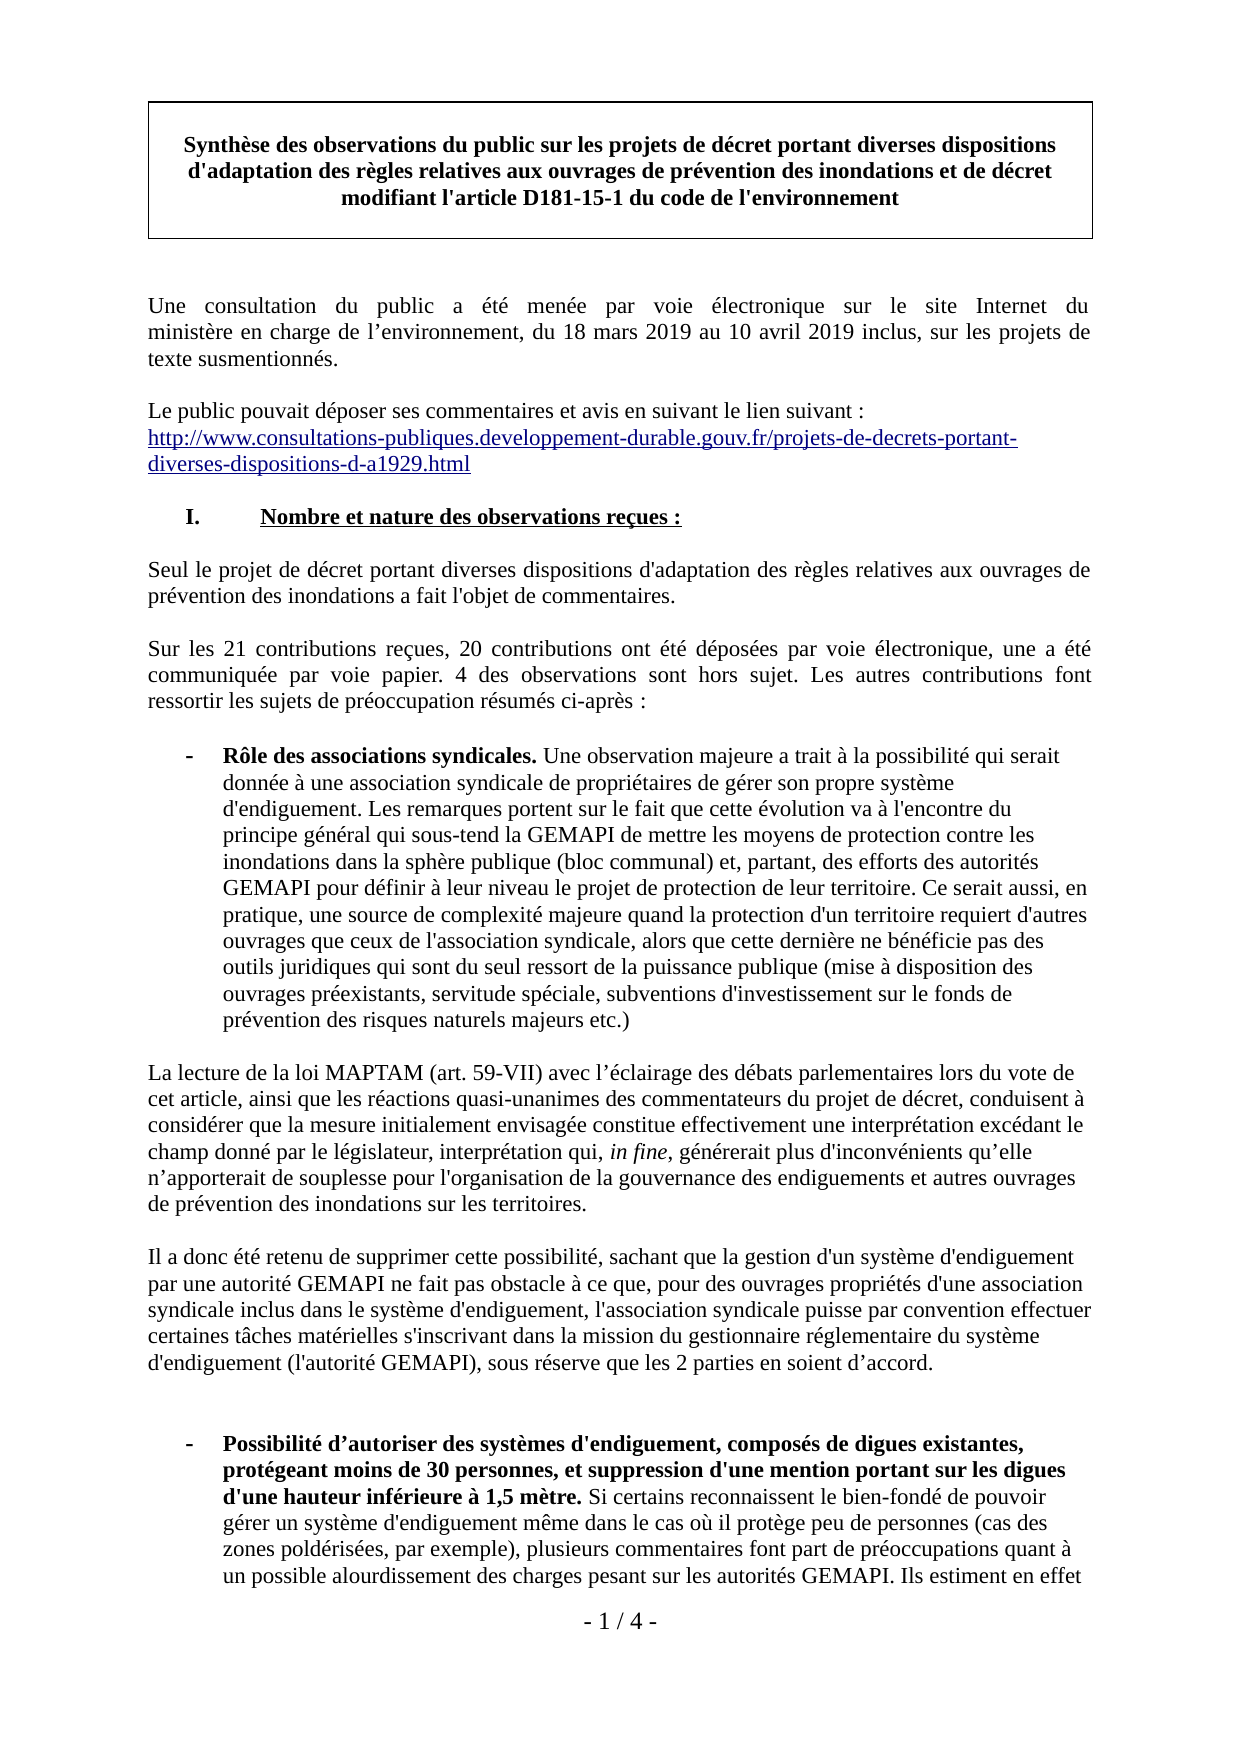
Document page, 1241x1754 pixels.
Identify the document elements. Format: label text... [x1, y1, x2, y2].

text Il a donc été retenu de supprimer cette possibilité, sachant que la gestion d'un système d'endiguement par une autorité GEMAPI ne fait pas obstacle à ce que, pour des ouvrages propriétés d'une association syndicale inclus dans le système d'endiguement, l'association syndicale puisse par convention effectuer certaines tâches matérielles s'inscrivant dans la mission du gestionnaire réglementaire du système d'endiguement (l'autorité GEMAPI), sous réserve que les 2 parties en soient d’accord. [148, 1243, 1093, 1375]
text Seul le projet de décret portant diverses dispositions d'adaptation des règles relatives aux ouvrages de prévention des inondations a fait l'objet de commentaires. [148, 556, 1093, 608]
text Le public pouvait déposer ses commentaires et avis en suivant le lien suivant : [148, 397, 1093, 424]
list Nombre et nature des observations reçues : [185, 503, 1093, 529]
text Une consultation du public a été menée par voie électronique sur le site Internet du ministère en charge de l’environnement, du 18 mars 2019 au 10 avril 2019 inclus, sur les projets de texte susmentionnés. [148, 292, 1093, 371]
text http://www.consultations-publiques.developpement-durable.gouv.fr/projets-de-decrets-portant-diverses-dispositions-d-a1929.html [148, 424, 1093, 477]
list Rôle des associations syndicales. Une observation majeure a trait à la possibilité qui serait donnée à une association syndicale de propriétaires de gérer son propre système d'endiguement. Les remarques portent sur le fait que cette évolution va à l'encontre du principe général qui sous-tend la GEMAPI de mettre les moyens de protection contre les inondations dans la sphère publique (bloc communal) et, partant, des efforts des autorités GEMAPI pour définir à leur niveau le projet de protection de leur territoire. Ce serait aussi, en pratique, une source de complexité majeure quand la protection d'un territoire requiert d'autres ouvrages que ceux de l'association syndicale, alors que cette dernière ne bénéficie pas des outils juridiques qui sont du seul ressort de la puissance publique (mise à disposition des ouvrages préexistants, servitude spéciale, subventions d'investissement sur le fonds de prévention des risques naturels majeurs etc.) [185, 740, 1093, 1032]
text Synthèse des observations du public sur les projets de décret portant diverses dispositions d'adaptation des règles relatives aux ouvrages de prévention des inondations et de décret modifiant l'article D181-15-1 du code de l'environnement [149, 128, 1092, 210]
text La lecture de la loi MAPTAM (art. 59-VII) avec l’éclairage des débats parlementaires lors du vote de cet article, ainsi que les réactions quasi-unanimes des commentateurs du projet de décret, conduisent à considérer que la mesure initialement envisagée constitue effectivement une interprétation excédant le champ donné par le législateur, interprétation qui, in fine, générerait plus d'inconvénients qu’elle n’apporterait de souplesse pour l'organisation de la gouvernance des endiguements et autres ouvrages de prévention des inondations sur les territoires. [148, 1059, 1093, 1217]
text Sur les 21 contributions reçues, 20 contributions ont été déposées par voie électronique, une a été communiquée par voie papier. 4 des observations sont hors sujet. Les autres contributions font ressortir les sujets de préoccupation résumés ci-après : [148, 635, 1093, 714]
list Possibilité d’autoriser des systèmes d'endiguement, composés de digues existantes, protégeant moins de 30 personnes, et suppression d'une mention portant sur les digues d'une hauteur inférieure à 1,5 mètre. Si certains reconnaissent le bien-fondé de pouvoir gérer un système d'endiguement même dans le cas où il protège peu de personnes (cas des zones poldérisées, par exemple), plusieurs commentaires font part de préoccupations quant à un possible alourdissement des charges pesant sur les autorités GEMAPI. Ils estiment en effet [185, 1428, 1093, 1588]
